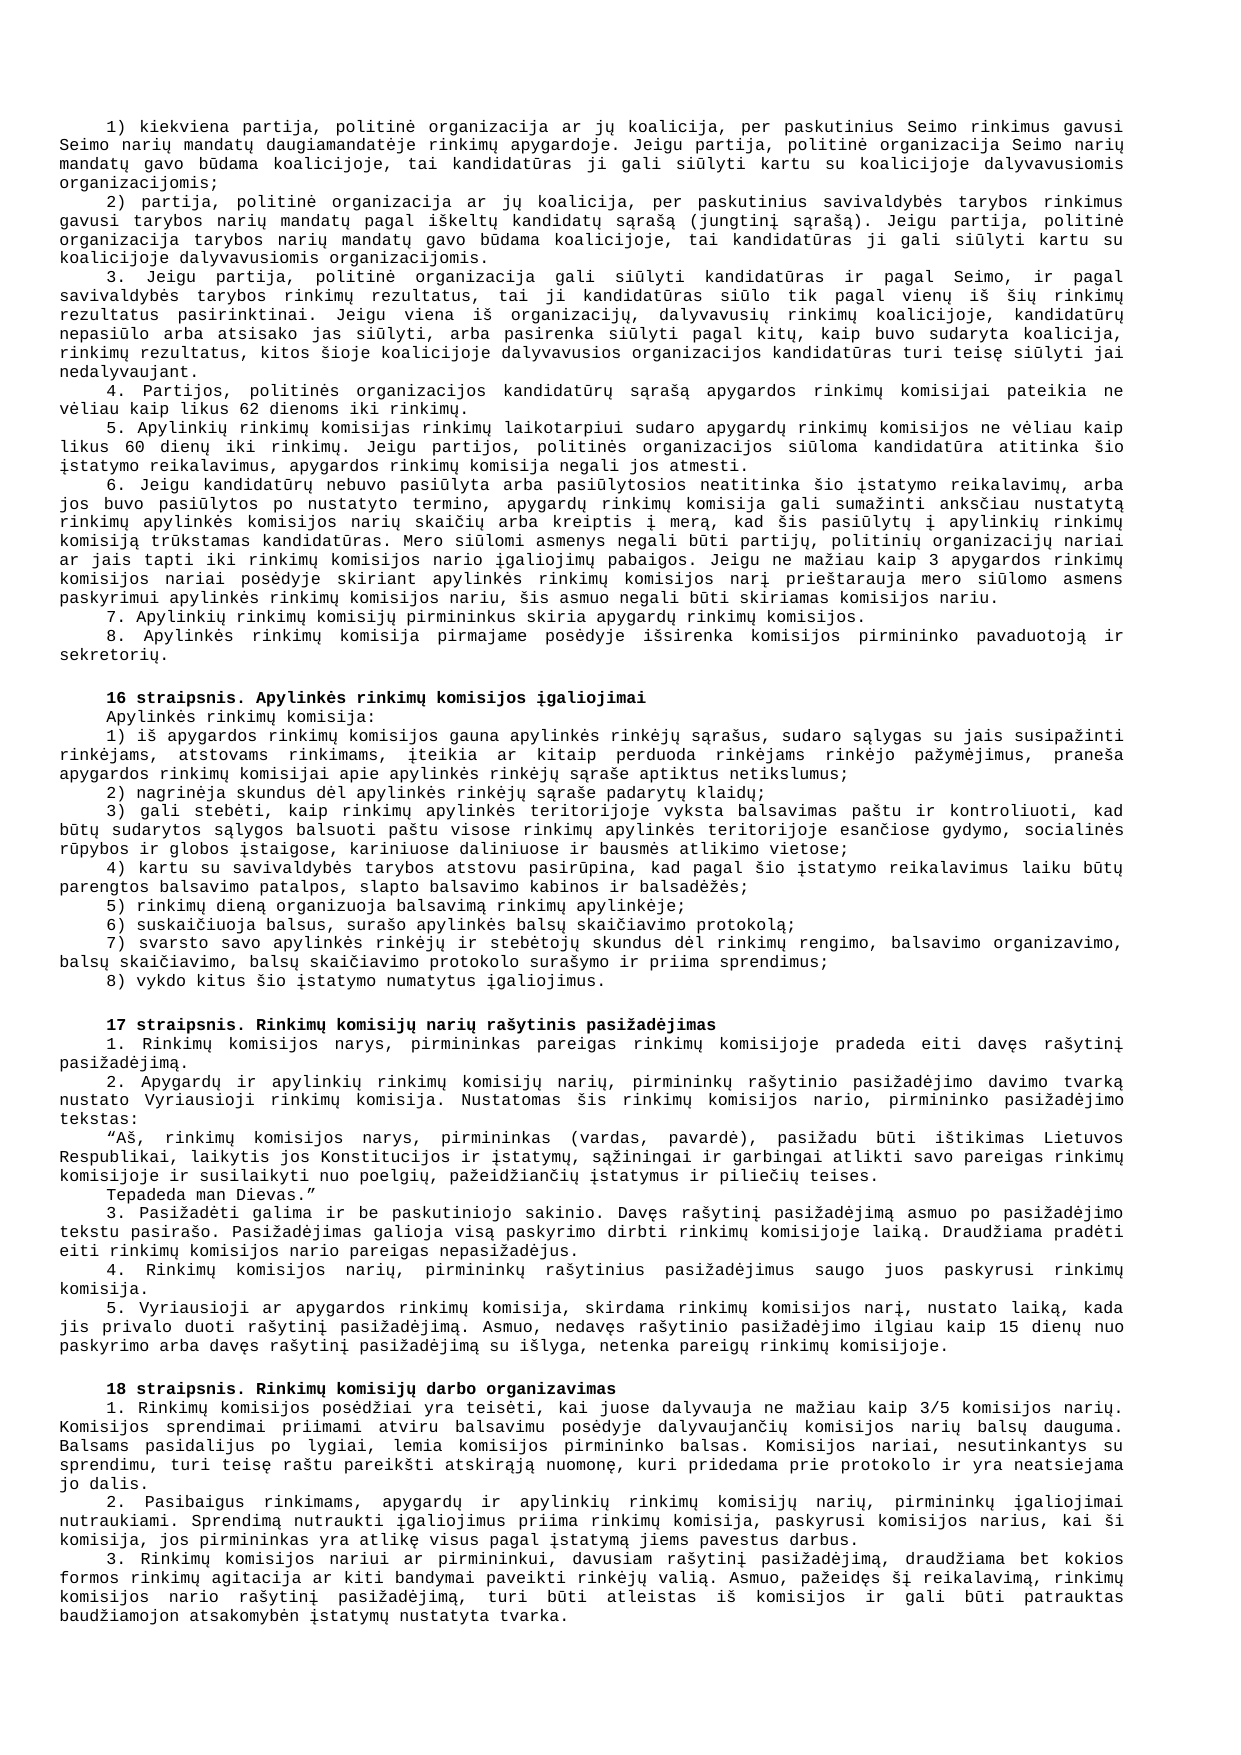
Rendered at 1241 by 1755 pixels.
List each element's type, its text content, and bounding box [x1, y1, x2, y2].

text 1. Rinkimų komisijos posėdžiai yra teisėti, kai juose dalyvauja ne mažiau kaip 3/5 komisijos narių. Komisijos sprendimai priimami atviru balsavimu posėdyje dalyvaujančių komisijos narių balsų dauguma. Balsams pasidalijus po lygiai, lemia komisijos pirmininko balsas. Komisijos nariai, nesutinkantys su sprendimu, turi teisę raštu pareikšti atskirąją nuomonę, kuri pridedama prie protokolo ir yra neatsiejama jo dalis. [59, 1400, 1124, 1494]
text 4. Rinkimų komisijos narių, pirmininkų rašytinius pasižadėjimus saugo juos paskyrusi rinkimų komisija. [59, 1262, 1124, 1299]
text 7) svarsto savo apylinkės rinkėjų ir stebėtojų skundus dėl rinkimų rengimo, balsavimo organizavimo, balsų skaičiavimo, balsų skaičiavimo protokolo surašymo ir priima sprendimus; [59, 935, 1124, 973]
text 5. Vyriausioji ar apygardos rinkimų komisija, skirdama rinkimų komisijos narį, nustato laiką, kada jis privalo duoti rašytinį pasižadėjimą. Asmuo, nedavęs rašytinio pasižadėjimo ilgiau kaip 15 dienų nuo paskyrimo arba davęs rašytinį pasižadėjimą su išlyga, netenka pareigų rinkimų komisijoje. [59, 1299, 1124, 1356]
text 8. Apylinkės rinkimų komisija pirmajame posėdyje išsirenka komisijos pirmininko pavaduotoją ir sekretorių. [59, 627, 1124, 665]
text 18 straipsnis. Rinkimų komisijų darbo organizavimas [59, 1381, 1124, 1400]
text 4. Partijos, politinės organizacijos kandidatūrų sąrašą apygardos rinkimų komisijai pateikia ne vėliau kaip likus 62 dienoms iki rinkimų. [59, 382, 1124, 420]
text Apylinkės rinkimų komisija: [59, 709, 1124, 728]
text 5. Apylinkių rinkimų komisijas rinkimų laikotarpiui sudaro apygardų rinkimų komisijos ne vėliau kaip likus 60 dienų iki rinkimų. Jeigu partijos, politinės organizacijos siūloma kandidatūra atitinka šio įstatymo reikalavimus, apygardos rinkimų komisija negali jos atmesti. [59, 420, 1124, 476]
text 4) kartu su savivaldybės tarybos atstovu pasirūpina, kad pagal šio įstatymo reikalavimus laiku būtų parengtos balsavimo patalpos, slapto balsavimo kabinos ir balsadėžės; [59, 859, 1124, 897]
text 3. Jeigu partija, politinė organizacija gali siūlyti kandidatūras ir pagal Seimo, ir pagal savivaldybės tarybos rinkimų rezultatus, tai ji kandidatūras siūlo tik pagal vienų iš šių rinkimų rezultatus pasirinktinai. Jeigu viena iš organizacijų, dalyvavusių rinkimų koalicijoje, kandidatūrų nepasiūlo arba atsisako jas siūlyti, arba pasirenka siūlyti pagal kitų, kaip buvo sudaryta koalicija, rinkimų rezultatus, kitos šioje koalicijoje dalyvavusios organizacijos kandidatūras turi teisę siūlyti jai nedalyvaujant. [59, 269, 1124, 382]
text 1. Rinkimų komisijos narys, pirmininkas pareigas rinkimų komisijoje pradeda eiti davęs rašytinį pasižadėjimą. [59, 1035, 1124, 1073]
text 8) vykdo kitus šio įstatymo numatytus įgaliojimus. [59, 973, 1124, 992]
text Tepadeda man Dievas.” [59, 1186, 1124, 1205]
text 1) iš apygardos rinkimų komisijos gauna apylinkės rinkėjų sąrašus, sudaro sąlygas su jais susipažinti rinkėjams, atstovams rinkimams, įteikia ar kitaip perduoda rinkėjams rinkėjo pažymėjimus, praneša apygardos rinkimų komisijai apie apylinkės rinkėjų sąraše aptiktus netikslumus; [59, 728, 1124, 784]
text 2) nagrinėja skundus dėl apylinkės rinkėjų sąraše padarytų klaidų; [59, 784, 1124, 803]
text 3. Pasižadėti galima ir be paskutiniojo sakinio. Davęs rašytinį pasižadėjimą asmuo po pasižadėjimo tekstu pasirašo. Pasižadėjimas galioja visą paskyrimo dirbti rinkimų komisijoje laiką. Draudžiama pradėti eiti rinkimų komisijos nario pareigas nepasižadėjus. [59, 1205, 1124, 1262]
text 3) gali stebėti, kaip rinkimų apylinkės teritorijoje vyksta balsavimas paštu ir kontroliuoti, kad būtų sudarytos sąlygos balsuoti paštu visose rinkimų apylinkės teritorijoje esančiose gydymo, socialinės rūpybos ir globos įstaigose, kariniuose daliniuose ir bausmės atlikimo vietose; [59, 803, 1124, 859]
text 17 straipsnis. Rinkimų komisijų narių rašytinis pasižadėjimas [59, 1017, 1124, 1035]
text 5) rinkimų dieną organizuoja balsavimą rinkimų apylinkėje; [59, 897, 1124, 916]
text 2) partija, politinė organizacija ar jų koalicija, per paskutinius savivaldybės tarybos rinkimus gavusi tarybos narių mandatų pagal iškeltų kandidatų sąrašą (jungtinį sąrašą). Jeigu partija, politinė organizacija tarybos narių mandatų gavo būdama koalicijoje, tai kandidatūras ji gali siūlyti kartu su koalicijoje dalyvavusiomis organizacijomis. [59, 193, 1124, 269]
text 2. Apygardų ir apylinkių rinkimų komisijų narių, pirmininkų rašytinio pasižadėjimo davimo tvarką nustato Vyriausioji rinkimų komisija. Nustatomas šis rinkimų komisijos nario, pirmininko pasižadėjimo tekstas: [59, 1073, 1124, 1130]
text 1) kiekviena partija, politinė organizacija ar jų koalicija, per paskutinius Seimo rinkimus gavusi Seimo narių mandatų daugiamandatėje rinkimų apygardoje. Jeigu partija, politinė organizacija Seimo narių mandatų gavo būdama koalicijoje, tai kandidatūras ji gali siūlyti kartu su koalicijoje dalyvavusiomis organizacijomis; [59, 118, 1124, 193]
text 6. Jeigu kandidatūrų nebuvo pasiūlyta arba pasiūlytosios neatitinka šio įstatymo reikalavimų, arba jos buvo pasiūlytos po nustatyto termino, apygardų rinkimų komisija gali sumažinti anksčiau nustatytą rinkimų apylinkės komisijos narių skaičių arba kreiptis į merą, kad šis pasiūlytų į apylinkių rinkimų komisiją trūkstamas kandidatūras. Mero siūlomi asmenys negali būti partijų, politinių organizacijų nariai ar jais tapti iki rinkimų komisijos nario įgaliojimų pabaigos. Jeigu ne mažiau kaip 3 apygardos rinkimų komisijos nariai posėdyje skiriant apylinkės rinkimų komisijos narį prieštarauja mero siūlomo asmens paskyrimui apylinkės rinkimų komisijos nariu, šis asmuo negali būti skiriamas komisijos nariu. [59, 476, 1124, 608]
text 2. Pasibaigus rinkimams, apygardų ir apylinkių rinkimų komisijų narių, pirmininkų įgaliojimai nutraukiami. Sprendimą nutraukti įgaliojimus priima rinkimų komisija, paskyrusi komisijos narius, kai ši komisija, jos pirmininkas yra atlikę visus pagal įstatymą jiems pavestus darbus. [59, 1494, 1124, 1551]
text “Aš, rinkimų komisijos narys, pirmininkas (vardas, pavardė), pasižadu būti ištikimas Lietuvos Respublikai, laikytis jos Konstitucijos ir įstatymų, sąžiningai ir garbingai atlikti savo pareigas rinkimų komisijoje ir susilaikyti nuo poelgių, pažeidžiančių įstatymus ir piliečių teises. [59, 1130, 1124, 1186]
text 3. Rinkimų komisijos nariui ar pirmininkui, davusiam rašytinį pasižadėjimą, draudžiama bet kokios formos rinkimų agitacija ar kiti bandymai paveikti rinkėjų valią. Asmuo, pažeidęs šį reikalavimą, rinkimų komisijos nario rašytinį pasižadėjimą, turi būti atleistas iš komisijos ir gali būti patrauktas baudžiamojon atsakomybėn įstatymų nustatyta tvarka. [59, 1551, 1124, 1626]
text 6) suskaičiuoja balsus, surašo apylinkės balsų skaičiavimo protokolą; [59, 916, 1124, 935]
text 16 straipsnis. Apylinkės rinkimų komisijos įgaliojimai [59, 690, 1124, 709]
text 7. Apylinkių rinkimų komisijų pirmininkus skiria apygardų rinkimų komisijos. [59, 608, 1124, 627]
